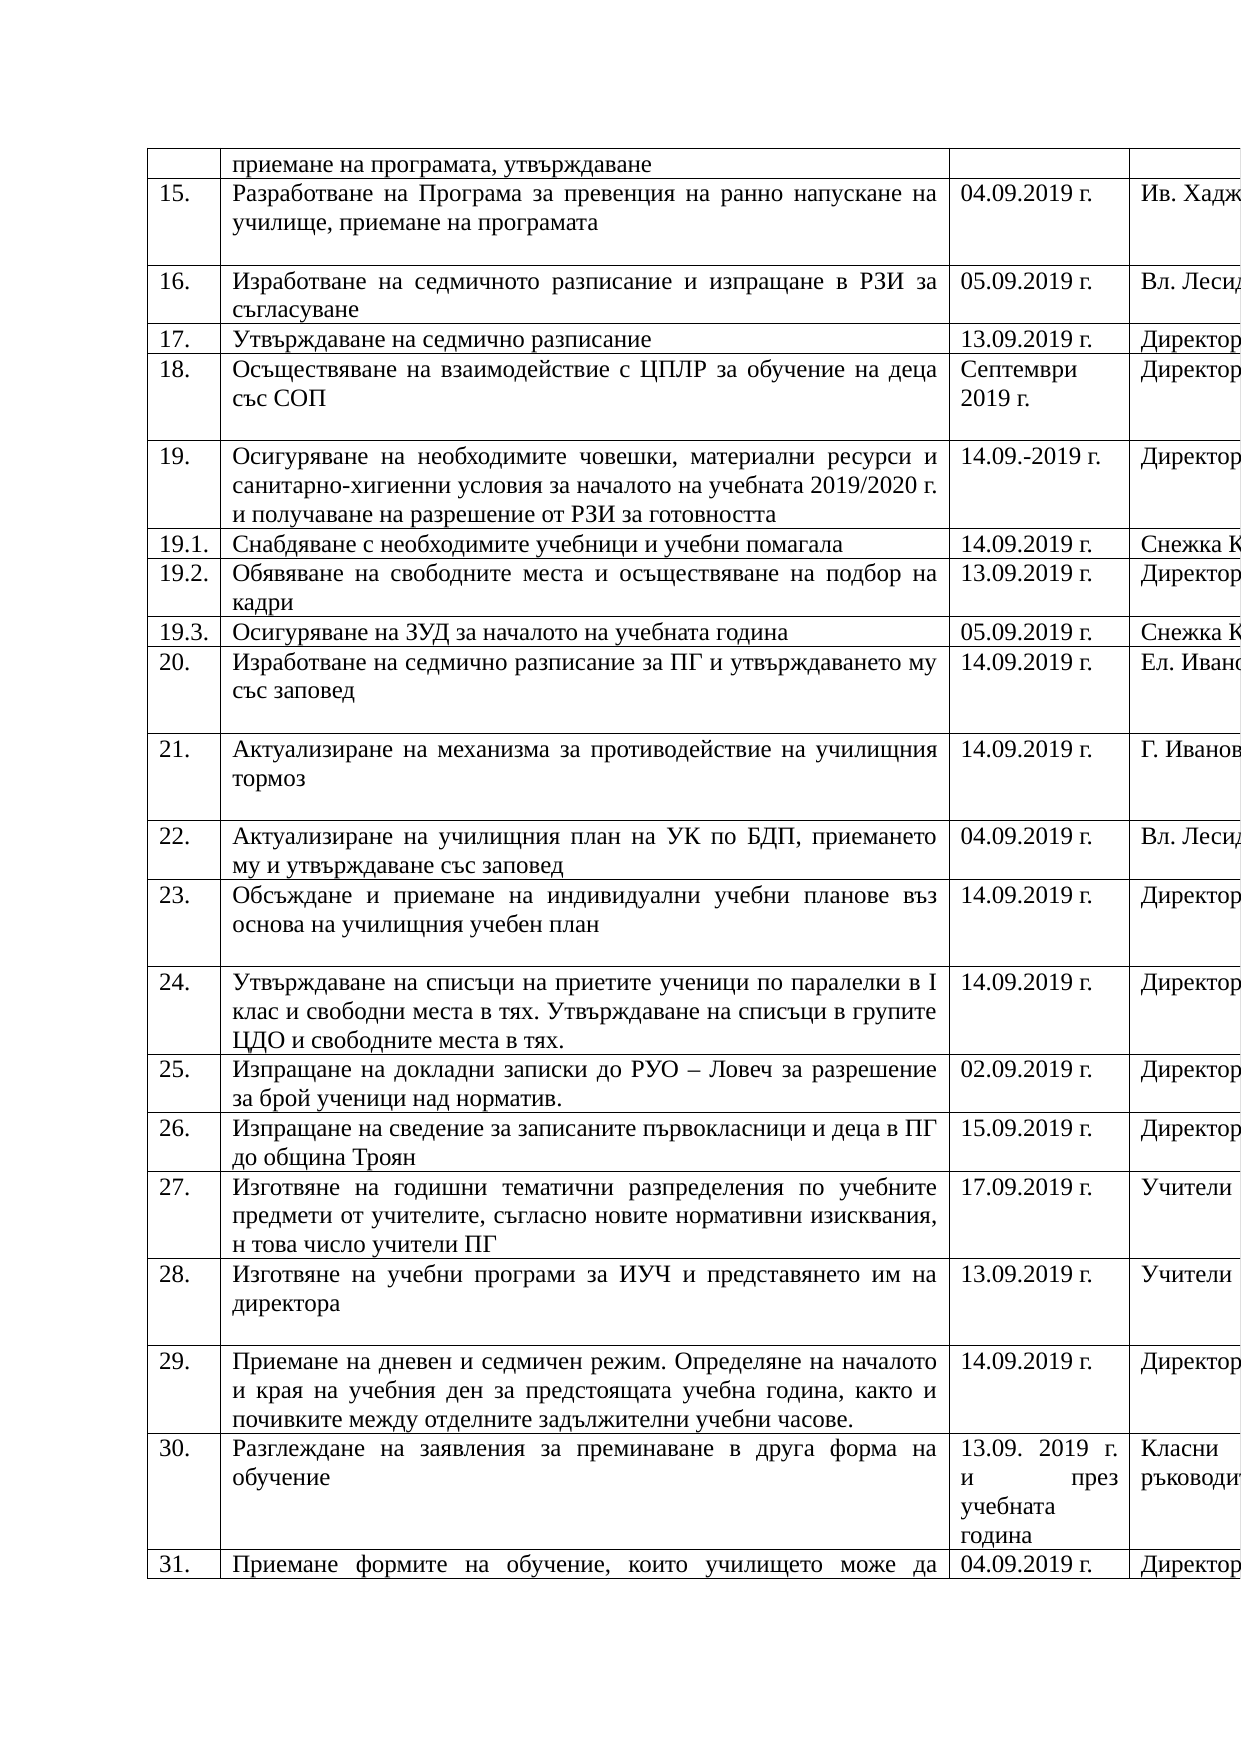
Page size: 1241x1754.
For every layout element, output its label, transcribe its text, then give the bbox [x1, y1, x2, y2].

table_cell 05.09.2019 г. [950, 617, 1129, 646]
table_cell Приемане на дневен и седмичен режим. Определяне на началото и края на учебния ден за предстоящата учебна година, както и почивките между отделните задължителни учебни часове. [221, 1346, 949, 1432]
table_cell Директор [1130, 1346, 1240, 1432]
table_cell Изработване на седмично разписание за ПГ и утвърждаването му със заповед [221, 647, 949, 733]
table_cell 15. [148, 179, 220, 265]
table_cell Изработване на седмичното разписание и изпращане в РЗИ за съгласуване [221, 266, 949, 323]
table_cell Директор [1130, 441, 1240, 528]
table_cell 16. [148, 266, 220, 323]
table_cell 17. [148, 324, 220, 353]
table_cell Изпращане на докладни записки до РУО – Ловеч за разрешение за брой ученици над норматив. [221, 1055, 949, 1112]
table_cell 13.09.2019 г. [950, 1259, 1129, 1345]
table_cell Вл. Лесидренска [1130, 266, 1240, 323]
table_cell Утвърждаване на списъци на приетите ученици по паралелки в I клас и свободни места в тях. Утвърждаване на списъци в групите ЦДО и свободните места в тях. [221, 967, 949, 1053]
table_cell Снабдяване с необходимите учебници и учебни помагала [221, 529, 949, 557]
table_cell Разглеждане на заявления за преминаване в друга форма на обучение [221, 1434, 949, 1548]
table_cell 14.09.2019 г. [950, 734, 1129, 820]
table_cell 14.09.2019 г. [950, 1346, 1129, 1432]
table_cell Директор [1130, 880, 1240, 966]
table_cell Учители [1130, 1259, 1240, 1345]
table_cell 13.09.2019 г. [950, 559, 1129, 616]
table_cell 04.09.2019 г. [950, 179, 1129, 265]
table_cell Директор [1130, 324, 1240, 353]
table_cell [950, 149, 1129, 177]
table_cell 19.1. [148, 529, 220, 557]
table_cell 22. [148, 821, 220, 879]
table_cell Осигуряване на необходимите човешки, материални ресурси и санитарно-хигиенни условия за началото на учебната 2019/2020 г. и получаване на разрешение от РЗИ за готовността [221, 441, 949, 528]
table_cell Директор [1130, 1550, 1240, 1578]
table_cell Директор [1130, 559, 1240, 616]
table_cell [148, 149, 220, 177]
table_cell 26. [148, 1113, 220, 1171]
table_cell 13.09.2019 г. [950, 324, 1129, 353]
table_cell 14.09.2019 г. [950, 647, 1129, 733]
table_cell 14.09.2019 г. [950, 967, 1129, 1053]
table_cell Обявяване на свободните места и осъществяване на подбор на кадри [221, 559, 949, 616]
table_cell 27. [148, 1172, 220, 1258]
table_cell Приемане формите на обучение, които училището може да [221, 1550, 949, 1578]
table_cell Ив. Хаджийска [1130, 179, 1240, 265]
table_cell 29. [148, 1346, 220, 1432]
table_cell приемане на програмата, утвърждаване [221, 149, 949, 177]
table_cell Директор [1130, 1113, 1240, 1171]
table_cell 24. [148, 967, 220, 1053]
table_cell 28. [148, 1259, 220, 1345]
table_cell Класни ръководители [1130, 1434, 1240, 1548]
table_cell 13.09. 2019 г. и през учебната година [950, 1434, 1129, 1548]
table_cell 05.09.2019 г. [950, 266, 1129, 323]
table_cell 04.09.2019 г. [950, 821, 1129, 879]
table_cell 19.3. [148, 617, 220, 646]
table_cell Г. Иванова [1130, 734, 1240, 820]
table_cell Актуализиране на механизма за противодействие на училищния тормоз [221, 734, 949, 820]
table_cell Утвърждаване на седмично разписание [221, 324, 949, 353]
table_cell 21. [148, 734, 220, 820]
table_cell Изготвяне на учебни програми за ИУЧ и представянето им на директора [221, 1259, 949, 1345]
table_cell Осигуряване на ЗУД за началото на учебната година [221, 617, 949, 646]
table_cell Вл. Лесидренска [1130, 821, 1240, 879]
table_cell Осъществяване на взаимодействие с ЦПЛР за обучение на деца със СОП [221, 354, 949, 440]
table_cell Септември 2019 г. [950, 354, 1129, 440]
table_cell Директор [1130, 354, 1240, 440]
table_cell 14.09.-2019 г. [950, 441, 1129, 528]
table_cell 25. [148, 1055, 220, 1112]
table_cell 14.09.2019 г. [950, 880, 1129, 966]
table_cell 30. [148, 1434, 220, 1548]
table_cell 19. [148, 441, 220, 528]
table_cell Снежка Калева [1130, 529, 1240, 557]
table_cell Снежка Калева [1130, 617, 1240, 646]
table_cell Изпращане на сведение за записаните първокласници и деца в ПГ до община Троян [221, 1113, 949, 1171]
table_cell 02.09.2019 г. [950, 1055, 1129, 1112]
table_cell Директор [1130, 1055, 1240, 1112]
table_cell Ел. Иванова [1130, 647, 1240, 733]
table_cell 20. [148, 647, 220, 733]
table_cell 18. [148, 354, 220, 440]
table_cell 17.09.2019 г. [950, 1172, 1129, 1258]
table_cell Разработване на Програма за превенция на ранно напускане на училище, приемане на програмата [221, 179, 949, 265]
table_cell Директор [1130, 967, 1240, 1053]
table_cell Обсъждане и приемане на индивидуални учебни планове въз основа на училищния учебен план [221, 880, 949, 966]
table_cell 31. [148, 1550, 220, 1578]
table_cell Д. Вълкова [1130, 149, 1240, 177]
table_cell 14.09.2019 г. [950, 529, 1129, 557]
table_cell Учители [1130, 1172, 1240, 1258]
table_cell 04.09.2019 г. [950, 1550, 1129, 1578]
table_cell 19.2. [148, 559, 220, 616]
table_cell Актуализиране на училищния план на УК по БДП, приемането му и утвърждаване със заповед [221, 821, 949, 879]
table_cell Изготвяне на годишни тематични разпределения по учебните предмети от учителите, съгласно новите нормативни изисквания, н това число учители ПГ [221, 1172, 949, 1258]
table_cell 15.09.2019 г. [950, 1113, 1129, 1171]
table_cell 23. [148, 880, 220, 966]
